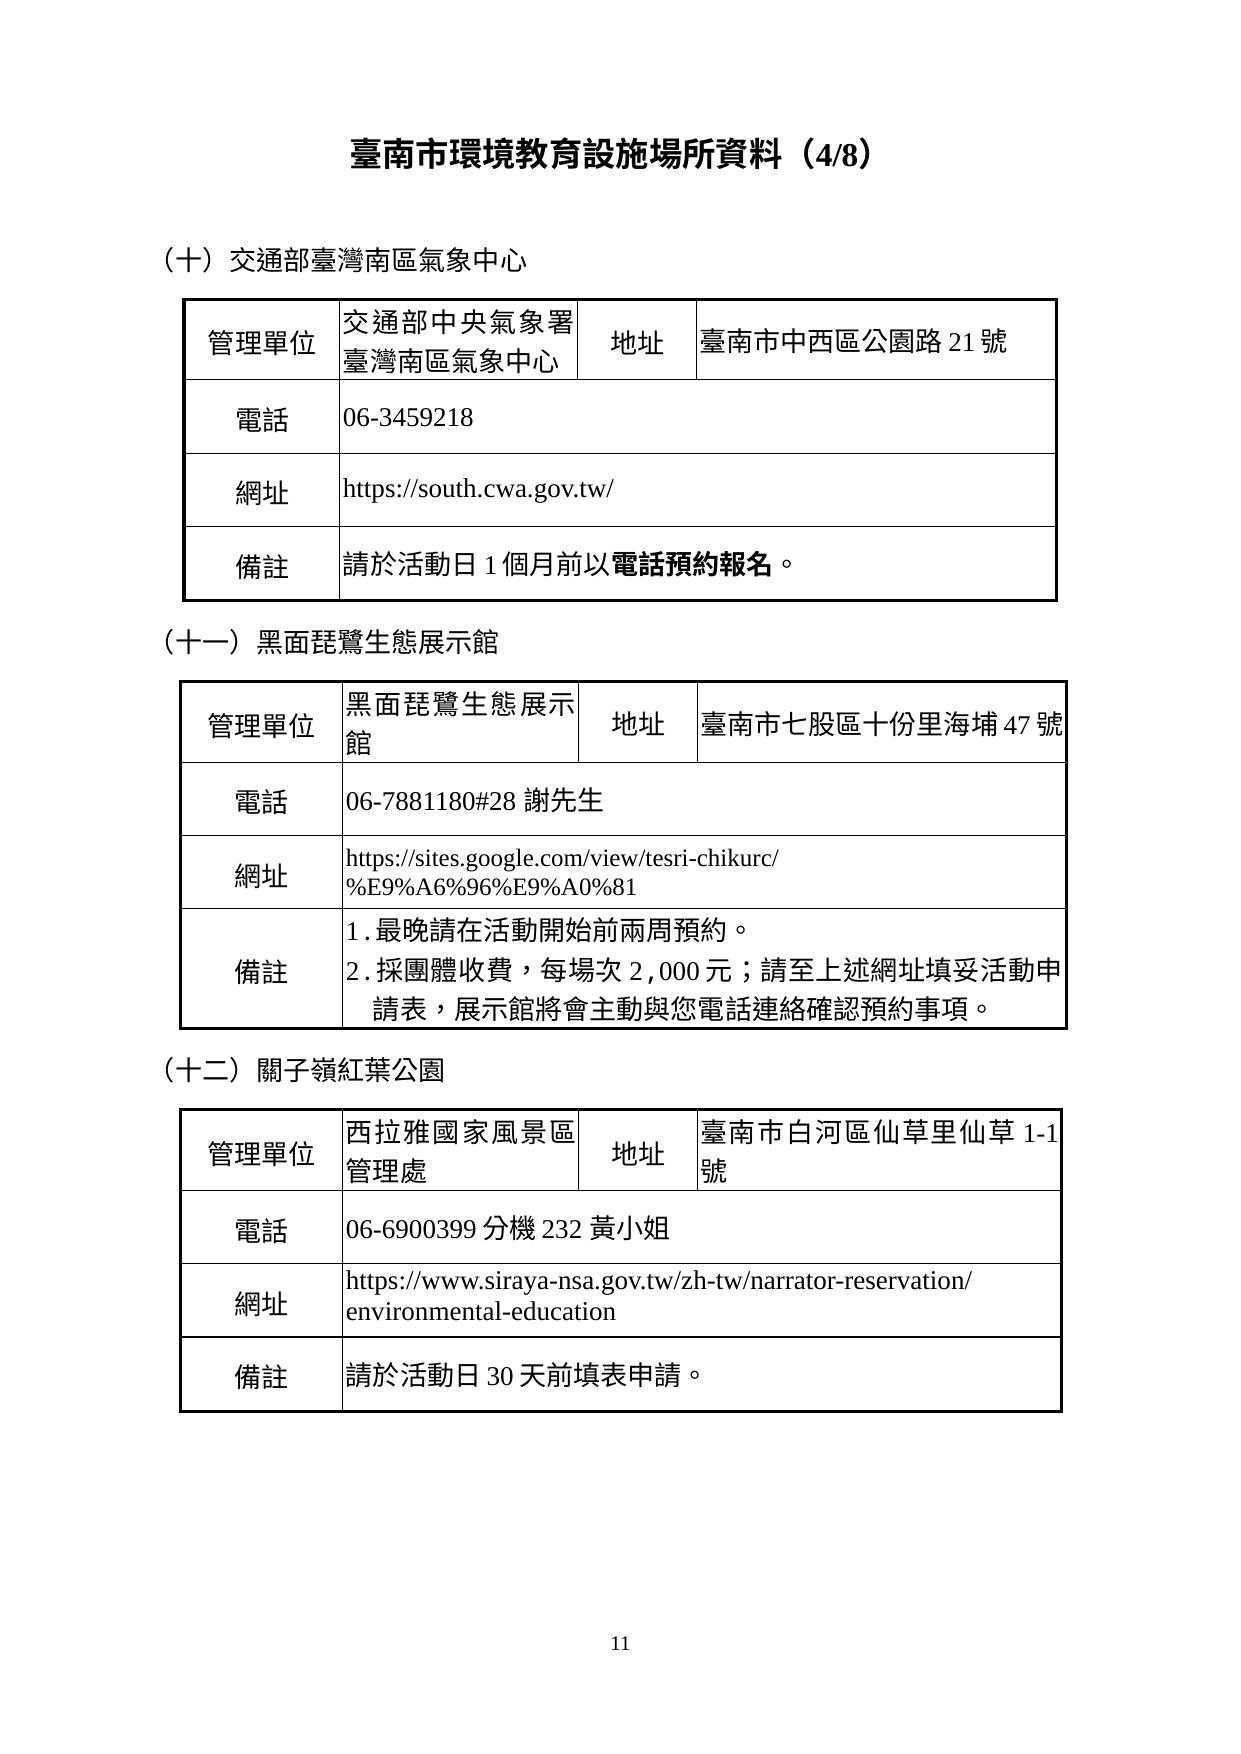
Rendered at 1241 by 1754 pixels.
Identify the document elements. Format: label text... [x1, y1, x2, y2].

table_cell 網址 [186, 454, 339, 526]
table_cell 電話 [182, 1191, 342, 1263]
table_header 地址 [578, 301, 696, 379]
table_cell https://sites.google.com/view/tesri-chikurc/%E9%A6%96%E9%A0%81 [343, 836, 1065, 908]
table_cell 備註 [182, 909, 342, 1027]
table_cell 06-3459218 [340, 380, 1055, 452]
table_cell 網址 [182, 1264, 342, 1336]
table_cell 備註 [186, 527, 339, 599]
text （十）交通部臺灣南區氣象中心 [148, 239, 1092, 278]
table_header 地址 [579, 683, 697, 762]
table_cell https://www.siraya-nsa.gov.tw/zh-tw/narrator-reservation/environmental-education [343, 1264, 1060, 1336]
text （十一）黑面琵鷺生態展示館 [148, 621, 1092, 660]
table_cell 06-6900399分機232 黃小姐 [343, 1191, 1060, 1263]
table_cell 備註 [182, 1338, 342, 1410]
table_header 管理單位 [186, 301, 339, 379]
table_cell 請於活動日1個月前以電話預約報名。 [340, 527, 1055, 599]
table_cell 電話 [182, 763, 342, 835]
table_cell 電話 [186, 380, 339, 452]
table_header 管理單位 [182, 683, 342, 762]
table_cell 1.最晚請在活動開始前兩周預約。 2.採團體收費，每場次2,000元；請至上述網址填妥活動申請表，展示館將會主動與您電話連絡確認預約事項。 [343, 909, 1065, 1027]
table_header 交通部中央氣象署臺灣南區氣象中心 [340, 301, 577, 379]
table_cell 請於活動日30天前填表申請。 [343, 1338, 1060, 1410]
text （十二）關子嶺紅葉公園 [148, 1049, 1092, 1088]
table_cell 網址 [182, 836, 342, 908]
table_header 管理單位 [182, 1111, 342, 1190]
table_header 臺南市七股區十份里海埔47號 [698, 683, 1065, 762]
table_cell 06-7881180#28 謝先生 [343, 763, 1065, 835]
table_header 臺南巿白河區仙草里仙草1-1號 [698, 1111, 1060, 1190]
table_header 黑面琵鷺生態展示館 [343, 683, 578, 762]
table_header 地址 [579, 1111, 697, 1190]
table_header 臺南市中西區公園路21號 [697, 301, 1055, 379]
table_header 西拉雅國家風景區管理處 [343, 1111, 578, 1190]
table_cell https://south.cwa.gov.tw/ [340, 454, 1055, 526]
text 臺南市環境教育設施場所資料（4/8） [148, 128, 1092, 176]
